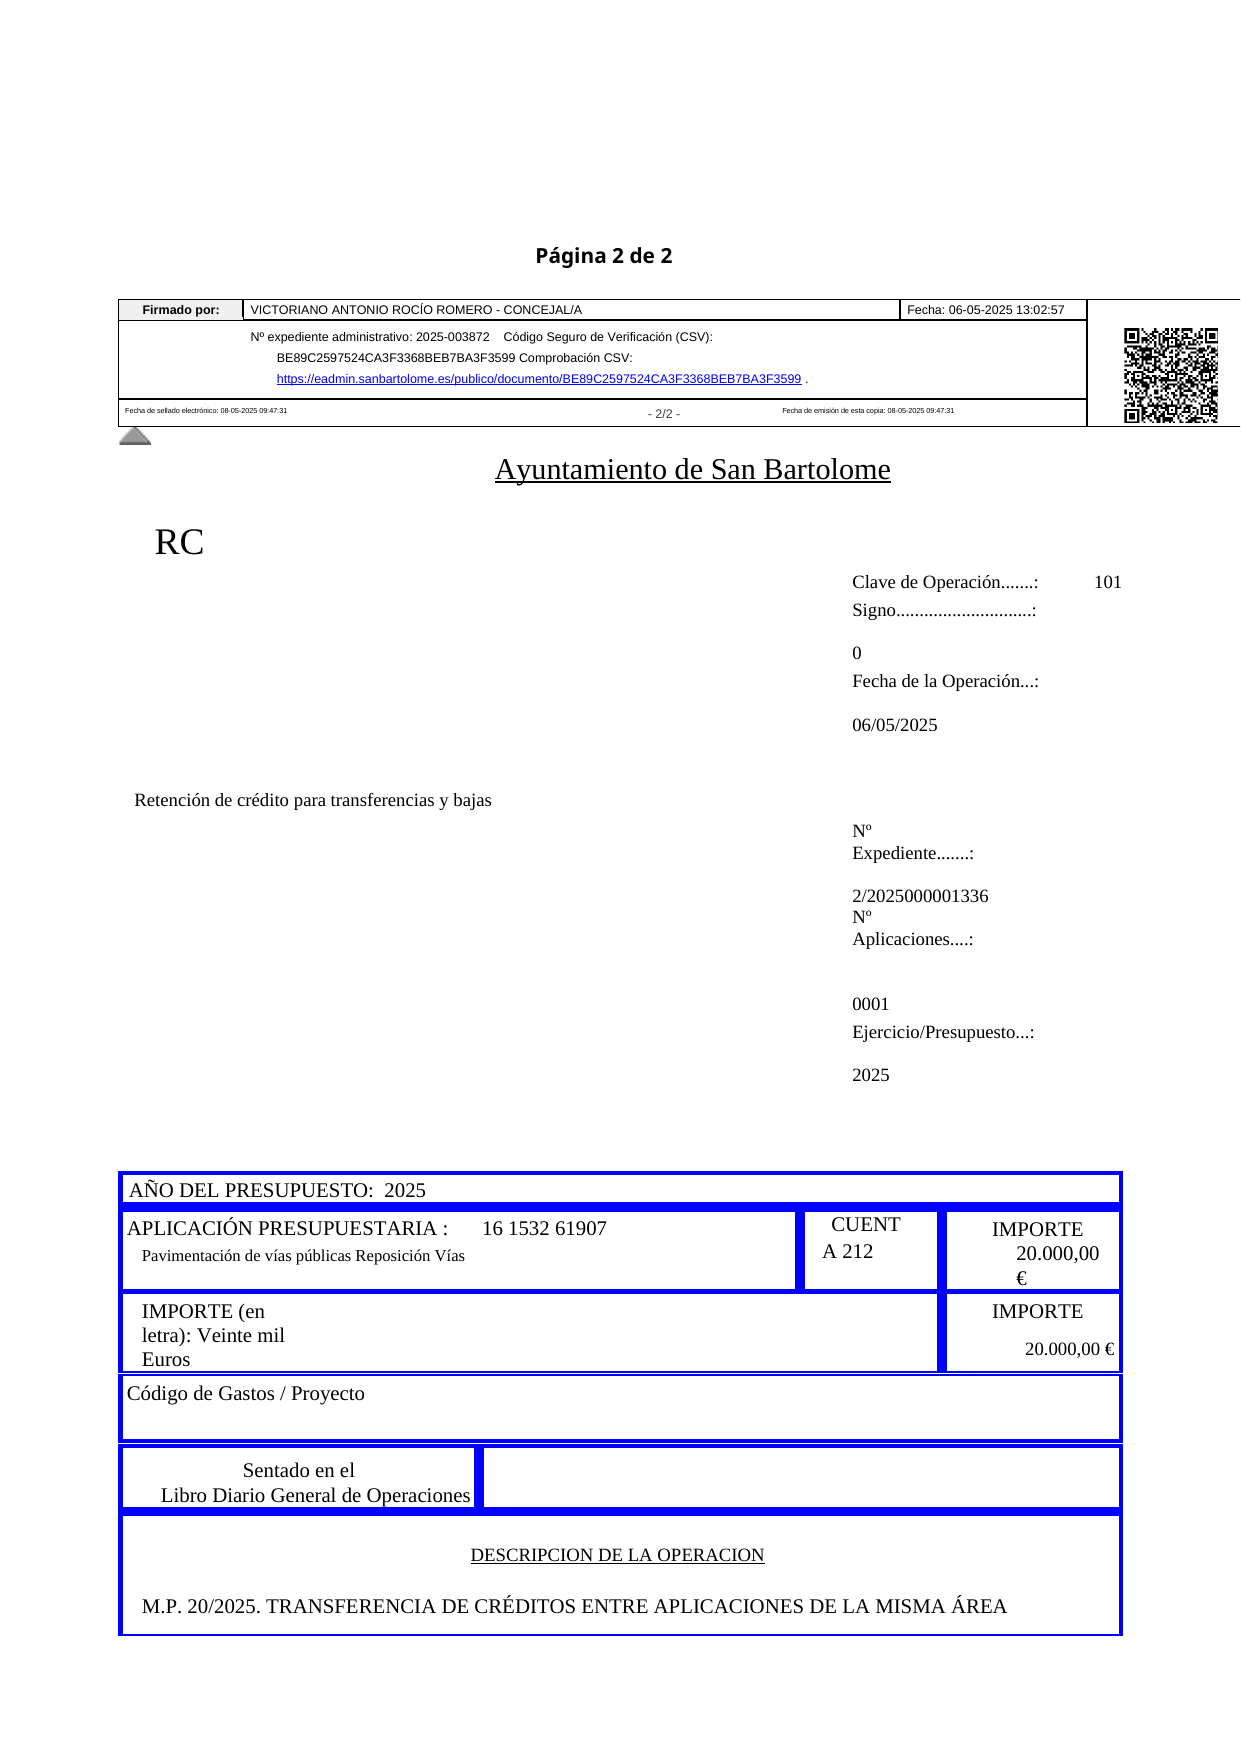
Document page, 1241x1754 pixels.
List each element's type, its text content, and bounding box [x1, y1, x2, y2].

table_header Firmado por: [119, 300, 242, 317]
table_cell IMPORTE (en letra): Veinte mil Euros [123, 1294, 937, 1371]
text Retención de crédito para transferencias y bajas [134, 789, 1106, 810]
text RC [154, 519, 1122, 563]
text Ejercicio/Presupuesto...: 2025 [852, 1021, 1122, 1086]
text Nº Expediente.......: 2/2025000001336 Nº Aplicaciones....: 0001 [852, 820, 997, 1014]
table_cell IMPORTE 20.000,00 € [947, 1212, 1119, 1289]
table_cell Código de Gastos / Proyecto [123, 1376, 1119, 1439]
text Fecha de la Operación...: 06/05/2025 [852, 670, 1122, 735]
table_cell Nº expediente administrativo: 2025-003872 Código Seguro de Verificación (CSV): BE89C2597524CA3F3368BEB7BA3F3599 Comprobación CSV: https://eadmin.sanbartolome.es/publico/documento/BE89C2597524CA3F3368BEB7BA3F3599 . [119, 321, 1086, 398]
text Página 2 de 2 [279, 242, 928, 270]
table_cell Sentado en el Libro Diario General de Operaciones [123, 1448, 474, 1507]
table_cell [484, 1448, 1119, 1507]
table_cell Fecha de sellado electrónico: 08-05-2025 09:47:31 - 2/2 - Fecha de emisión de esta copia: 08-05-2025 09:47:31 [119, 400, 1086, 426]
table_header Fecha: 06-05-2025 13:02:57 [901, 300, 1086, 319]
table_header VICTORIANO ANTONIO ROCÍO ROMERO - CONCEJAL/A [244, 300, 899, 319]
text Clave de Operación.......: 101 [852, 571, 1122, 592]
text Signo.............................: 0 [852, 599, 1122, 664]
text Ayuntamiento de San Bartolome [494, 451, 1122, 486]
table_header AÑO DEL PRESUPUESTO: 2025 [123, 1175, 1119, 1202]
table_cell IMPORTE 20.000,00 € [947, 1294, 1119, 1371]
table_cell DESCRIPCION DE LA OPERACION M.P. 20/2025. TRANSFERENCIA DE CRÉDITOS ENTRE APLICACIONES DE LA MISMA ÁREA [123, 1516, 1119, 1634]
table_cell CUENTA 212 [805, 1212, 937, 1289]
table_header [1088, 300, 1240, 426]
table_cell APLICACIÓN PRESUPUESTARIA : 16 1532 61907 Pavimentación de vías públicas Reposición Vías [123, 1212, 795, 1289]
